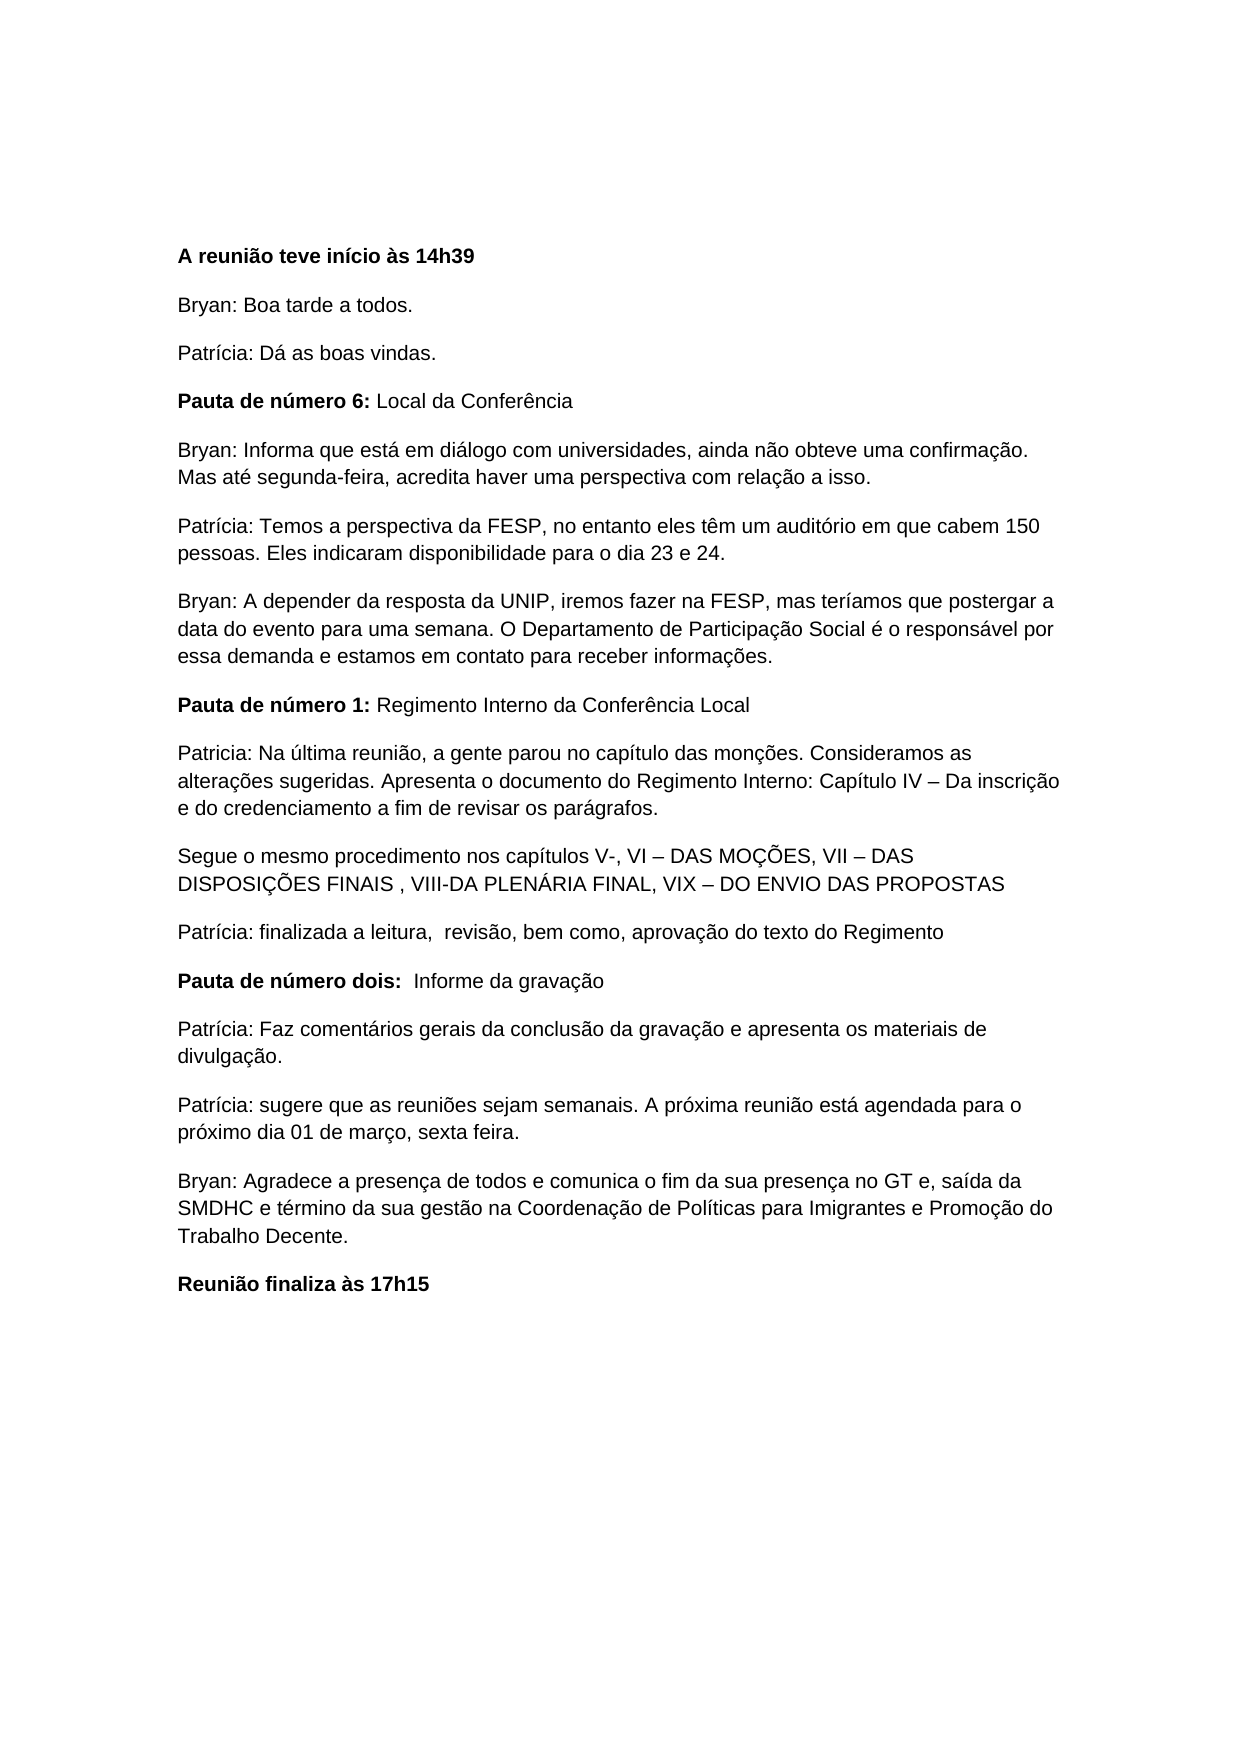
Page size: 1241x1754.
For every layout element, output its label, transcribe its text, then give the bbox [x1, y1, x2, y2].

text Patrícia: Dá as boas vindas. [177, 341, 1063, 365]
text Patricia: Na última reunião, a gente parou no capítulo das monções. Consideramos as alterações sugeridas. Apresenta o documento do Regimento Interno: Capítulo IV – Da inscrição e do credenciamento a fim de revisar os parágrafos. [177, 741, 1063, 820]
text Patrícia: Faz comentários gerais da conclusão da gravação e apresenta os materiais de divulgação. [177, 1017, 1063, 1068]
text Bryan: Agradece a presença de todos e comunica o fim da sua presença no GT e, saída da SMDHC e término da sua gestão na Coordenação de Políticas para Imigrantes e Promoção do Trabalho Decente. [177, 1168, 1063, 1247]
text A reunião teve início às 14h39 [177, 244, 1063, 268]
text Patrícia: Temos a perspectiva da FESP, no entanto eles têm um auditório em que cabem 150 pessoas. Eles indicaram disponibilidade para o dia 23 e 24. [177, 513, 1063, 565]
text Bryan: A depender da resposta da UNIP, iremos fazer na FESP, mas teríamos que postergar a data do evento para uma semana. O Departamento de Participação Social é o responsável por essa demanda e estamos em contato para receber informações. [177, 589, 1063, 668]
text Segue o mesmo procedimento nos capítulos V-, VI – DAS MOÇÕES, VII – DAS DISPOSIÇÕES FINAIS , VIII-DA PLENÁRIA FINAL, VIX – DO ENVIO DAS PROPOSTAS [177, 844, 1063, 896]
text Patrícia: finalizada a leitura, revisão, bem como, aprovação do texto do Regimento [177, 920, 1063, 944]
text Pauta de número 1: Regimento Interno da Conferência Local [177, 693, 1063, 717]
text Bryan: Informa que está em diálogo com universidades, ainda não obteve uma confirmação. Mas até segunda-feira, acredita haver uma perspectiva com relação a isso. [177, 438, 1063, 489]
text Pauta de número 6: Local da Conferência [177, 389, 1063, 413]
text Patrícia: sugere que as reuniões sejam semanais. A próxima reunião está agendada para o próximo dia 01 de março, sexta feira. [177, 1093, 1063, 1144]
text Pauta de número dois: Informe da gravação [177, 968, 1063, 992]
text Bryan: Boa tarde a todos. [177, 293, 1063, 317]
text Reunião finaliza às 17h15 [177, 1272, 1063, 1296]
